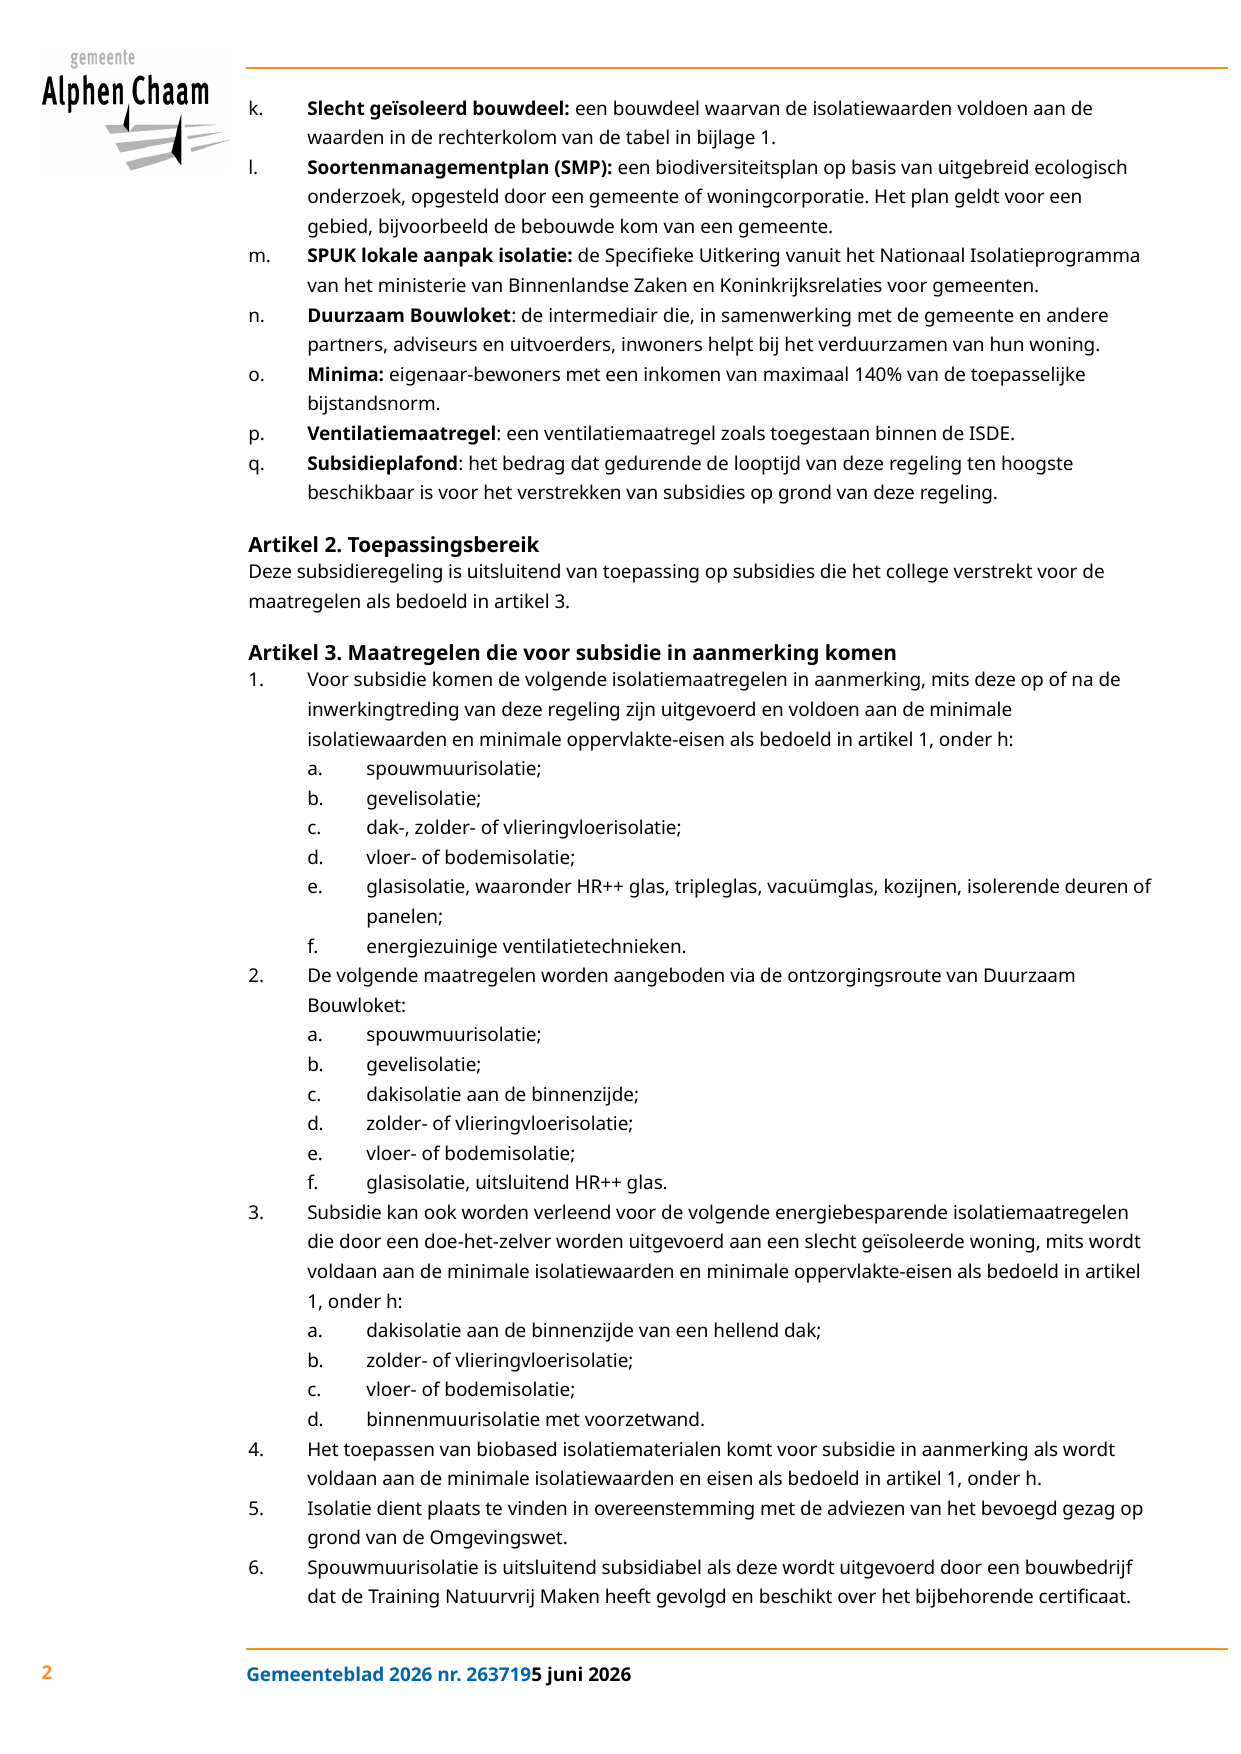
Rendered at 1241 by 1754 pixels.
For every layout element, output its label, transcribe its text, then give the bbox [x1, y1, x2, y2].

list SPUK lokale aanpak isolatie: de Specifieke Uitkering vanuit het Nationaal Isolatieprogramma van het ministerie van Binnenlandse Zaken en Koninkrijksrelaties voor gemeenten. [248, 243, 1152, 298]
list spouwmuurisolatie; [307, 755, 1152, 781]
list De volgende maatregelen worden aangeboden via de ontzorgingsroute van Duurzaam Bouwloket: [248, 962, 1152, 1018]
list gevelisolatie; [307, 1051, 1152, 1077]
list Subsidie kan ook worden verleend voor de volgende energiebesparende isolatiemaatregelen die door een doe-het-zelver worden uitgevoerd aan een slecht geïsoleerde woning, mits wordt voldaan aan de minimale isolatiewaarden en minimale oppervlakte-eisen als bedoeld in artikel 1, onder h: [248, 1199, 1152, 1314]
list Subsidieplafond: het bedrag dat gedurende de looptijd van deze regeling ten hoogste beschikbaar is voor het verstrekken van subsidies op grond van deze regeling. [248, 450, 1152, 505]
list vloer- of bodemisolatie; [307, 1140, 1152, 1166]
list Isolatie dient plaats te vinden in overeenstemming met de adviezen van het bevoegd gezag op grond van de Omgevingswet. [248, 1495, 1152, 1550]
list glasisolatie, waaronder HR++ glas, tripleglas, vacuümglas, kozijnen, isolerende deuren of panelen; [307, 874, 1152, 929]
list glasisolatie, uitsluitend HR++ glas. [307, 1169, 1152, 1195]
list dakisolatie aan de binnenzijde; [307, 1081, 1152, 1107]
list Duurzaam Bouwloket: de intermediair die, in samenwerking met de gemeente en andere partners, adviseurs en uitvoerders, inwoners helpt bij het verduurzamen van hun woning. [248, 302, 1152, 357]
picture [41, 47, 231, 172]
text Artikel 2. Toepassingsbereik [248, 530, 1152, 558]
list zolder- of vlieringvloerisolatie; [307, 1110, 1152, 1136]
text Deze subsidieregeling is uitsluitend van toepassing op subsidies die het college verstrekt voor de maatregelen als bedoeld in artikel 3. [248, 558, 1152, 613]
list Slecht geïsoleerd bouwdeel: een bouwdeel waarvan de isolatiewaarden voldoen aan de waarden in de rechterkolom van de tabel in bijlage 1. [248, 95, 1152, 150]
list vloer- of bodemisolatie; [307, 1377, 1152, 1402]
list Het toepassen van biobased isolatiematerialen komt voor subsidie in aanmerking als wordt voldaan aan de minimale isolatiewaarden en eisen als bedoeld in artikel 1, onder h. [248, 1436, 1152, 1491]
list dakisolatie aan de binnenzijde van een hellend dak; [307, 1317, 1152, 1343]
list Ventilatiemaatregel: een ventilatiemaatregel zoals toegestaan binnen de ISDE. [248, 420, 1152, 446]
list Minima: eigenaar-bewoners met een inkomen van maximaal 140% van de toepasselijke bijstandsnorm. [248, 361, 1152, 416]
list energiezuinige ventilatietechnieken. [307, 933, 1152, 959]
list Soortenmanagementplan (SMP): een biodiversiteitsplan op basis van uitgebreid ecologisch onderzoek, opgesteld door een gemeente of woningcorporatie. Het plan geldt voor een gebied, bijvoorbeeld de bebouwde kom van een gemeente. [248, 154, 1152, 239]
list binnenmuurisolatie met voorzetwand. [307, 1406, 1152, 1432]
text Artikel 3. Maatregelen die voor subsidie in aanmerking komen [248, 638, 1152, 667]
list dak-, zolder- of vlieringvloerisolatie; [307, 814, 1152, 840]
list Voor subsidie komen de volgende isolatiemaatregelen in aanmerking, mits deze op of na de inwerkingtreding van deze regeling zijn uitgevoerd en voldoen aan de minimale isolatiewaarden en minimale oppervlakte-eisen als bedoeld in artikel 1, onder h: [248, 667, 1152, 752]
list spouwmuurisolatie; [307, 1022, 1152, 1047]
list vloer- of bodemisolatie; [307, 844, 1152, 870]
list gevelisolatie; [307, 785, 1152, 811]
list Spouwmuurisolatie is uitsluitend subsidiabel als deze wordt uitgevoerd door een bouwbedrijf dat de Training Natuurvrij Maken heeft gevolgd en beschikt over het bijbehorende certificaat. [248, 1554, 1152, 1609]
list zolder- of vlieringvloerisolatie; [307, 1347, 1152, 1373]
